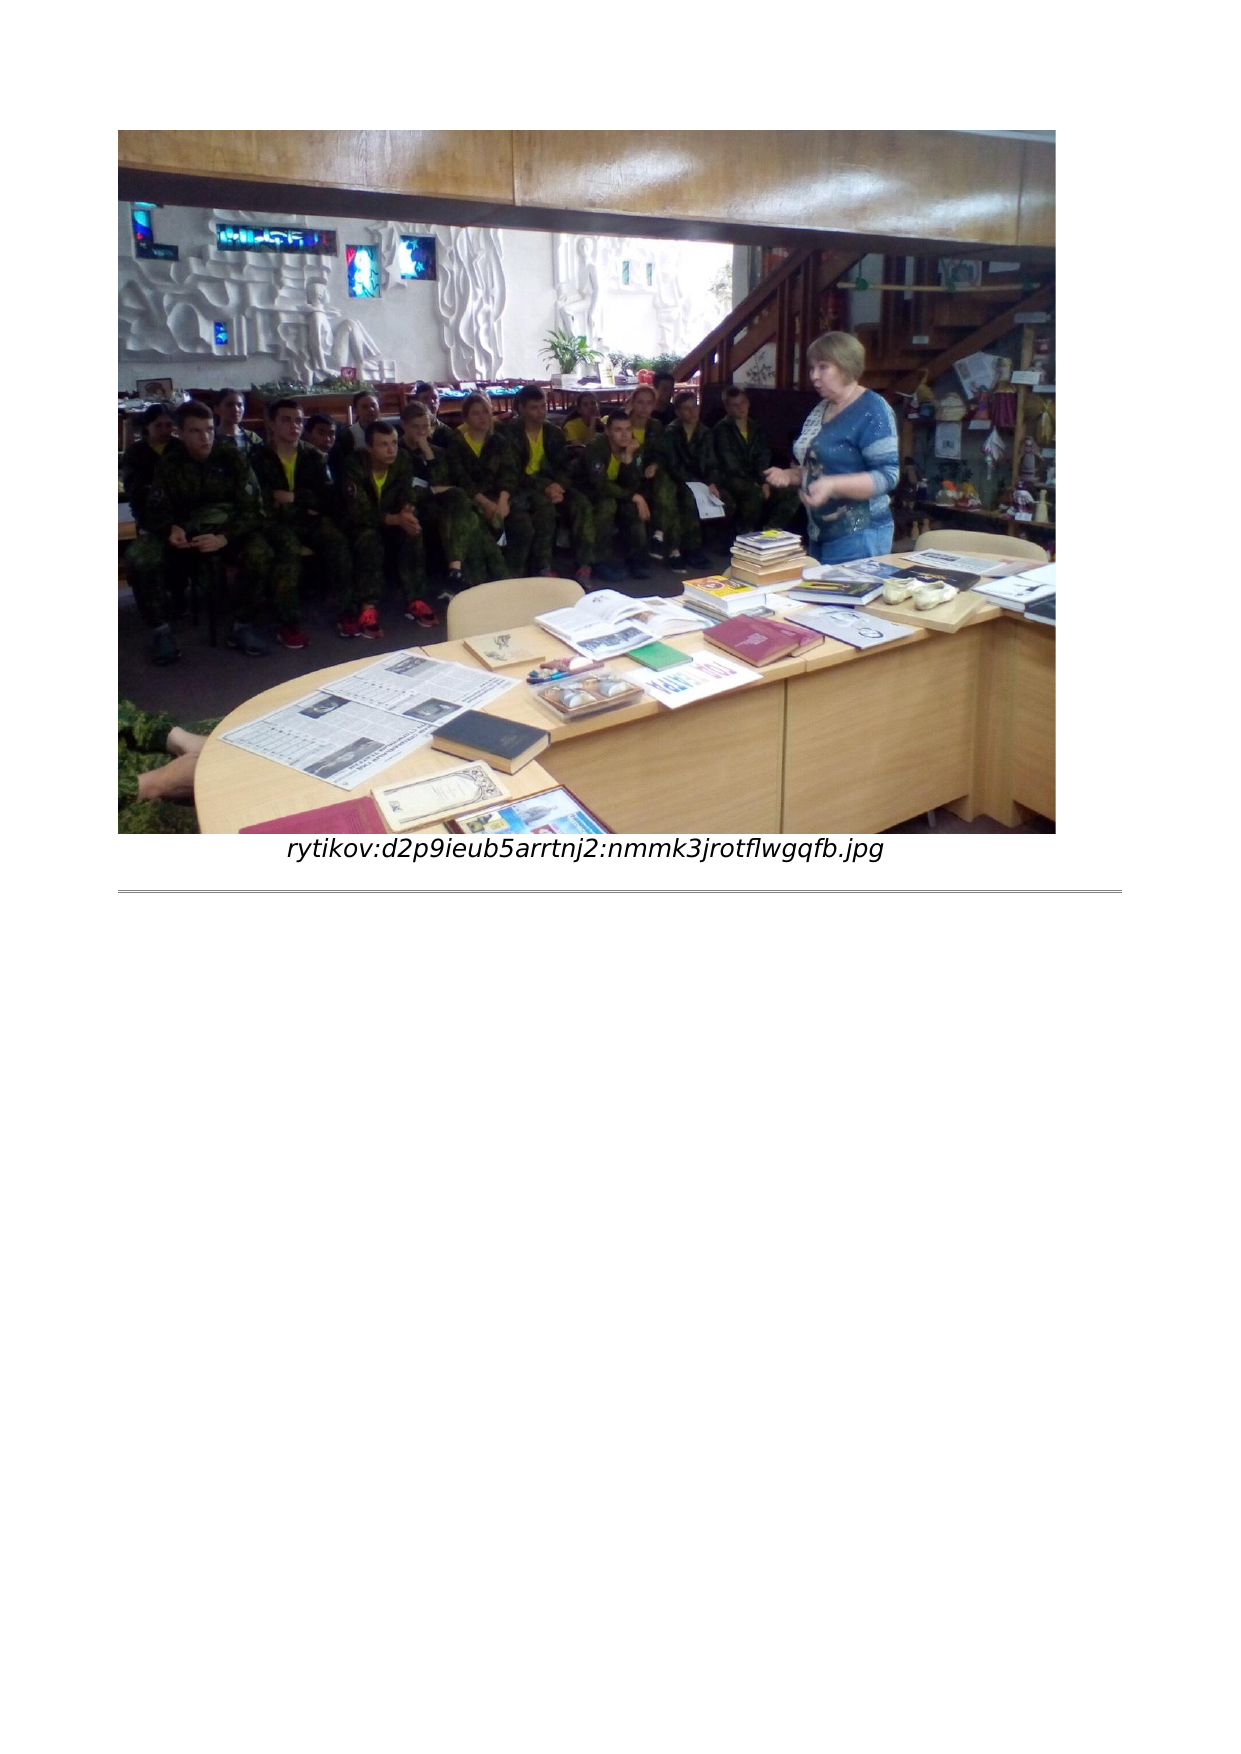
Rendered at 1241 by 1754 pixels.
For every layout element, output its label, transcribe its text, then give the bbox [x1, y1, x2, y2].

picture [118, 130, 1056, 834]
text rytikov:d2p9ieub5arrtnj2:nmmk3jrotflwgqfb.jpg [118, 834, 1056, 863]
